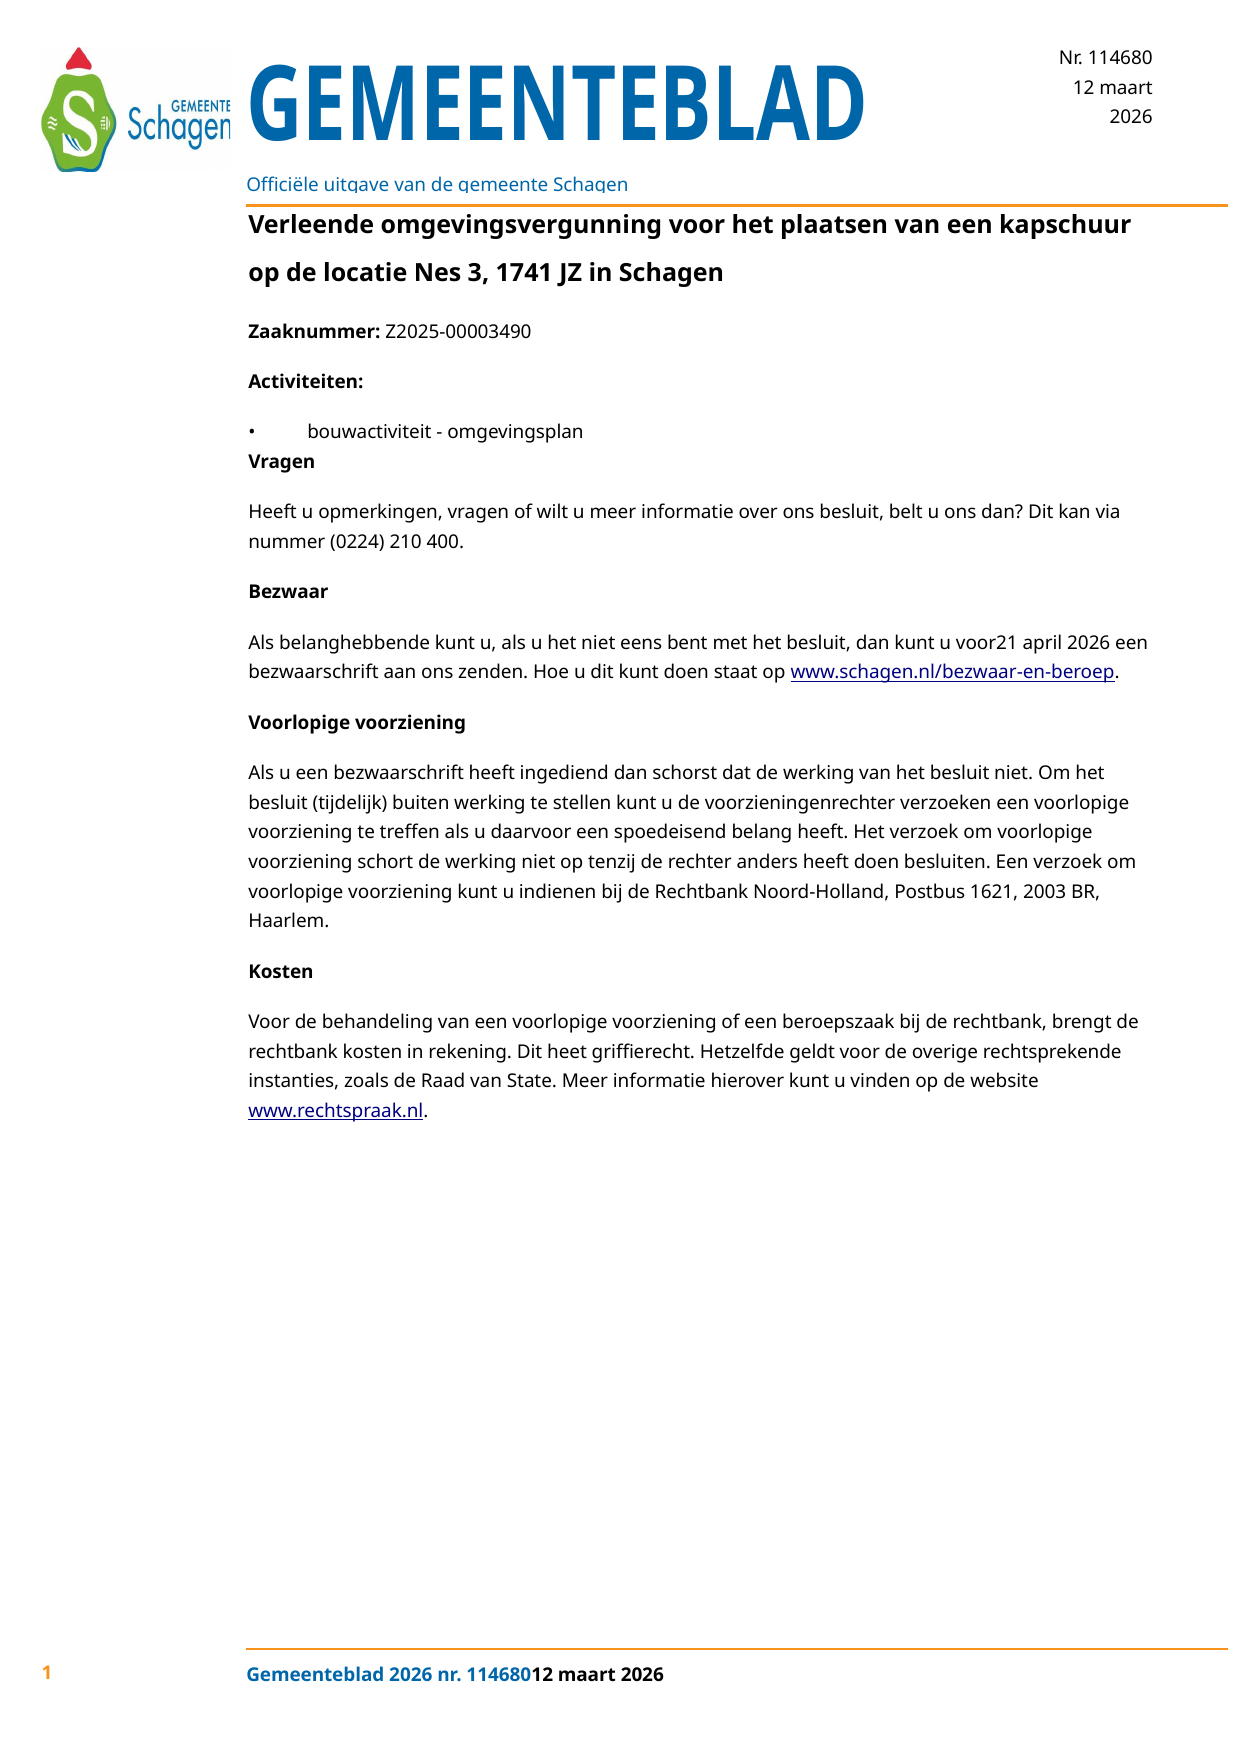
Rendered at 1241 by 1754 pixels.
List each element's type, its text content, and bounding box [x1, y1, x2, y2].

picture [41, 47, 231, 172]
text Zaaknummer: Z2025-00003490 [248, 318, 1152, 344]
text Kosten [248, 958, 1152, 984]
text Activiteiten: [248, 368, 1152, 394]
text Vragen [248, 448, 1152, 474]
list bouwactiviteit - omgevingsplan [248, 419, 1152, 444]
text Voor de behandeling van een voorlopige voorziening of een beroepszaak bij de rechtbank, brengt de rechtbank kosten in rekening. Dit heet griffierecht. Hetzelfde geldt voor de overige rechtsprekende instanties, zoals de Raad van State. Meer informatie hierover kunt u vinden op de website www.rechtspraak.nl. [248, 1008, 1152, 1123]
text Als belanghebbende kunt u, als u het niet eens bent met het besluit, dan kunt u voor21 april 2026 een bezwaarschrift aan ons zenden. Hoe u dit kunt doen staat op www.schagen.nl/bezwaar-en-beroep. [248, 629, 1152, 684]
text Bezwaar [248, 579, 1152, 604]
text Verleende omgevingsvergunning voor het plaatsen van een kapschuur op de locatie Nes 3, 1741 JZ in Schagen [248, 207, 1152, 288]
text Voorlopige voorziening [248, 709, 1152, 735]
text Heeft u opmerkingen, vragen of wilt u meer informatie over ons besluit, belt u ons dan? Dit kan via nummer (0224) 210 400. [248, 499, 1152, 554]
text Als u een bezwaarschrift heeft ingediend dan schorst dat de werking van het besluit niet. Om het besluit (tijdelijk) buiten werking te stellen kunt u de voorzieningenrechter verzoeken een voorlopige voorziening te treffen als u daarvoor een spoedeisend belang heeft. Het verzoek om voorlopige voorziening schort de werking niet op tenzij de rechter anders heeft doen besluiten. Een verzoek om voorlopige voorziening kunt u indienen bij de Rechtbank Noord-Holland, Postbus 1621, 2003 BR, Haarlem. [248, 759, 1152, 933]
